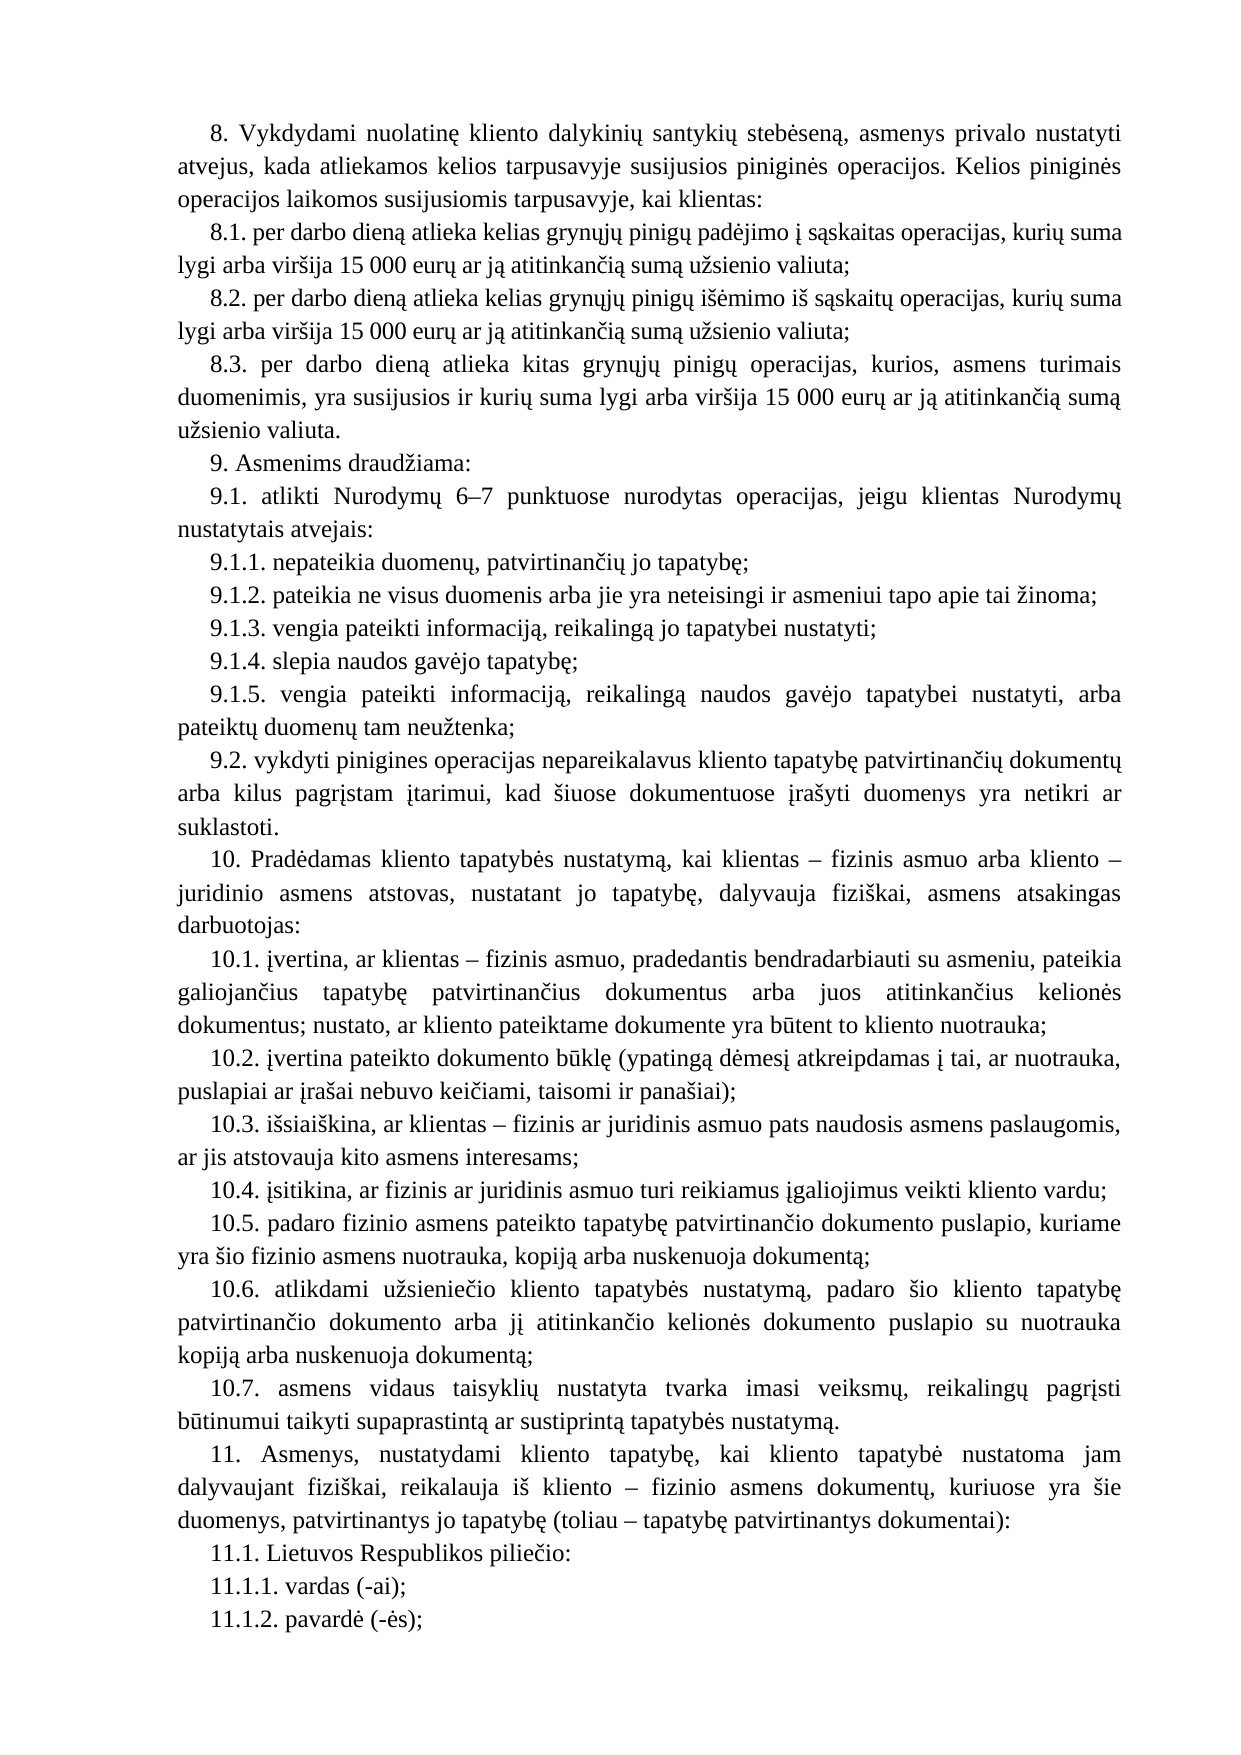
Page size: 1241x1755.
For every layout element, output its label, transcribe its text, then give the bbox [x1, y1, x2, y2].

text 9.2. vykdyti pinigines operacijas nepareikalavus kliento tapatybę patvirtinančių dokumentų arba kilus pagrįstam įtarimui, kad šiuose dokumentuose įrašyti duomenys yra netikri ar suklastoti. [177, 746, 1122, 840]
text 8. Vykdydami nuolatinę kliento dalykinių santykių stebėseną, asmenys privalo nustatyti atvejus, kada atliekamos kelios tarpusavyje susijusios piniginės operacijos. Kelios piniginės operacijos laikomos susijusiomis tarpusavyje, kai klientas: [177, 118, 1122, 213]
text 9.1. atlikti Nurodymų 6–7 punktuose nurodytas operacijas, jeigu klientas Nurodymų nustatytais atvejais: [177, 481, 1122, 543]
text 9. Asmenims draudžiama: [177, 448, 1122, 477]
text 11.1. Lietuvos Respublikos piliečio: [177, 1538, 1122, 1567]
text 11.1.2. pavardė (-ės); [177, 1604, 1122, 1633]
text 11.1.1. vardas (-ai); [177, 1571, 1122, 1600]
text 10. Pradėdamas kliento tapatybės nustatymą, kai klientas – fizinis asmuo arba kliento – juridinio asmens atstovas, nustatant jo tapatybę, dalyvauja fiziškai, asmens atsakingas darbuotojas: [177, 844, 1122, 939]
text 10.6. atlikdami užsieniečio kliento tapatybės nustatymą, padaro šio kliento tapatybę patvirtinančio dokumento arba jį atitinkančio kelionės dokumento puslapio su nuotrauka kopiją arba nuskenuoja dokumentą; [177, 1274, 1122, 1369]
text 10.4. įsitikina, ar fizinis ar juridinis asmuo turi reikiamus įgaliojimus veikti kliento vardu; [177, 1175, 1122, 1203]
text 8.3. per darbo dieną atlieka kitas grynųjų pinigų operacijas, kurios, asmens turimais duomenimis, yra susijusios ir kurių suma lygi arba viršija 15 000 eurų ar ją atitinkančią sumą užsienio valiuta. [177, 349, 1122, 444]
text 9.1.5. vengia pateikti informaciją, reikalingą naudos gavėjo tapatybei nustatyti, arba pateiktų duomenų tam neužtenka; [177, 679, 1122, 741]
text 10.2. įvertina pateikto dokumento būklę (ypatingą dėmesį atkreipdamas į tai, ar nuotrauka, puslapiai ar įrašai nebuvo keičiami, taisomi ir panašiai); [177, 1043, 1122, 1104]
text 9.1.1. nepateikia duomenų, patvirtinančių jo tapatybę; [177, 547, 1122, 576]
text 10.3. išsiaiškina, ar klientas – fizinis ar juridinis asmuo pats naudosis asmens paslaugomis, ar jis atstovauja kito asmens interesams; [177, 1109, 1122, 1171]
text 10.7. asmens vidaus taisyklių nustatyta tvarka imasi veiksmų, reikalingų pagrįsti būtinumui taikyti supaprastintą ar sustiprintą tapatybės nustatymą. [177, 1373, 1122, 1435]
text 8.2. per darbo dieną atlieka kelias grynųjų pinigų išėmimo iš sąskaitų operacijas, kurių suma lygi arba viršija 15 000 eurų ar ją atitinkančią sumą užsienio valiuta; [177, 283, 1122, 345]
text 9.1.3. vengia pateikti informaciją, reikalingą jo tapatybei nustatyti; [177, 613, 1122, 642]
text 10.1. įvertina, ar klientas – fizinis asmuo, pradedantis bendradarbiauti su asmeniu, pateikia galiojančius tapatybę patvirtinančius dokumentus arba juos atitinkančius kelionės dokumentus; nustato, ar kliento pateiktame dokumente yra būtent to kliento nuotrauka; [177, 944, 1122, 1038]
text 11. Asmenys, nustatydami kliento tapatybę, kai kliento tapatybė nustatoma jam dalyvaujant fiziškai, reikalauja iš kliento – fizinio asmens dokumentų, kuriuose yra šie duomenys, patvirtinantys jo tapatybę (toliau – tapatybę patvirtinantys dokumentai): [177, 1439, 1122, 1534]
text 8.1. per darbo dieną atlieka kelias grynųjų pinigų padėjimo į sąskaitas operacijas, kurių suma lygi arba viršija 15 000 eurų ar ją atitinkančią sumą užsienio valiuta; [177, 217, 1122, 279]
text 9.1.4. slepia naudos gavėjo tapatybę; [177, 646, 1122, 675]
text 10.5. padaro fizinio asmens pateikto tapatybę patvirtinančio dokumento puslapio, kuriame yra šio fizinio asmens nuotrauka, kopiją arba nuskenuoja dokumentą; [177, 1208, 1122, 1269]
text 9.1.2. pateikia ne visus duomenis arba jie yra neteisingi ir asmeniui tapo apie tai žinoma; [177, 580, 1122, 609]
